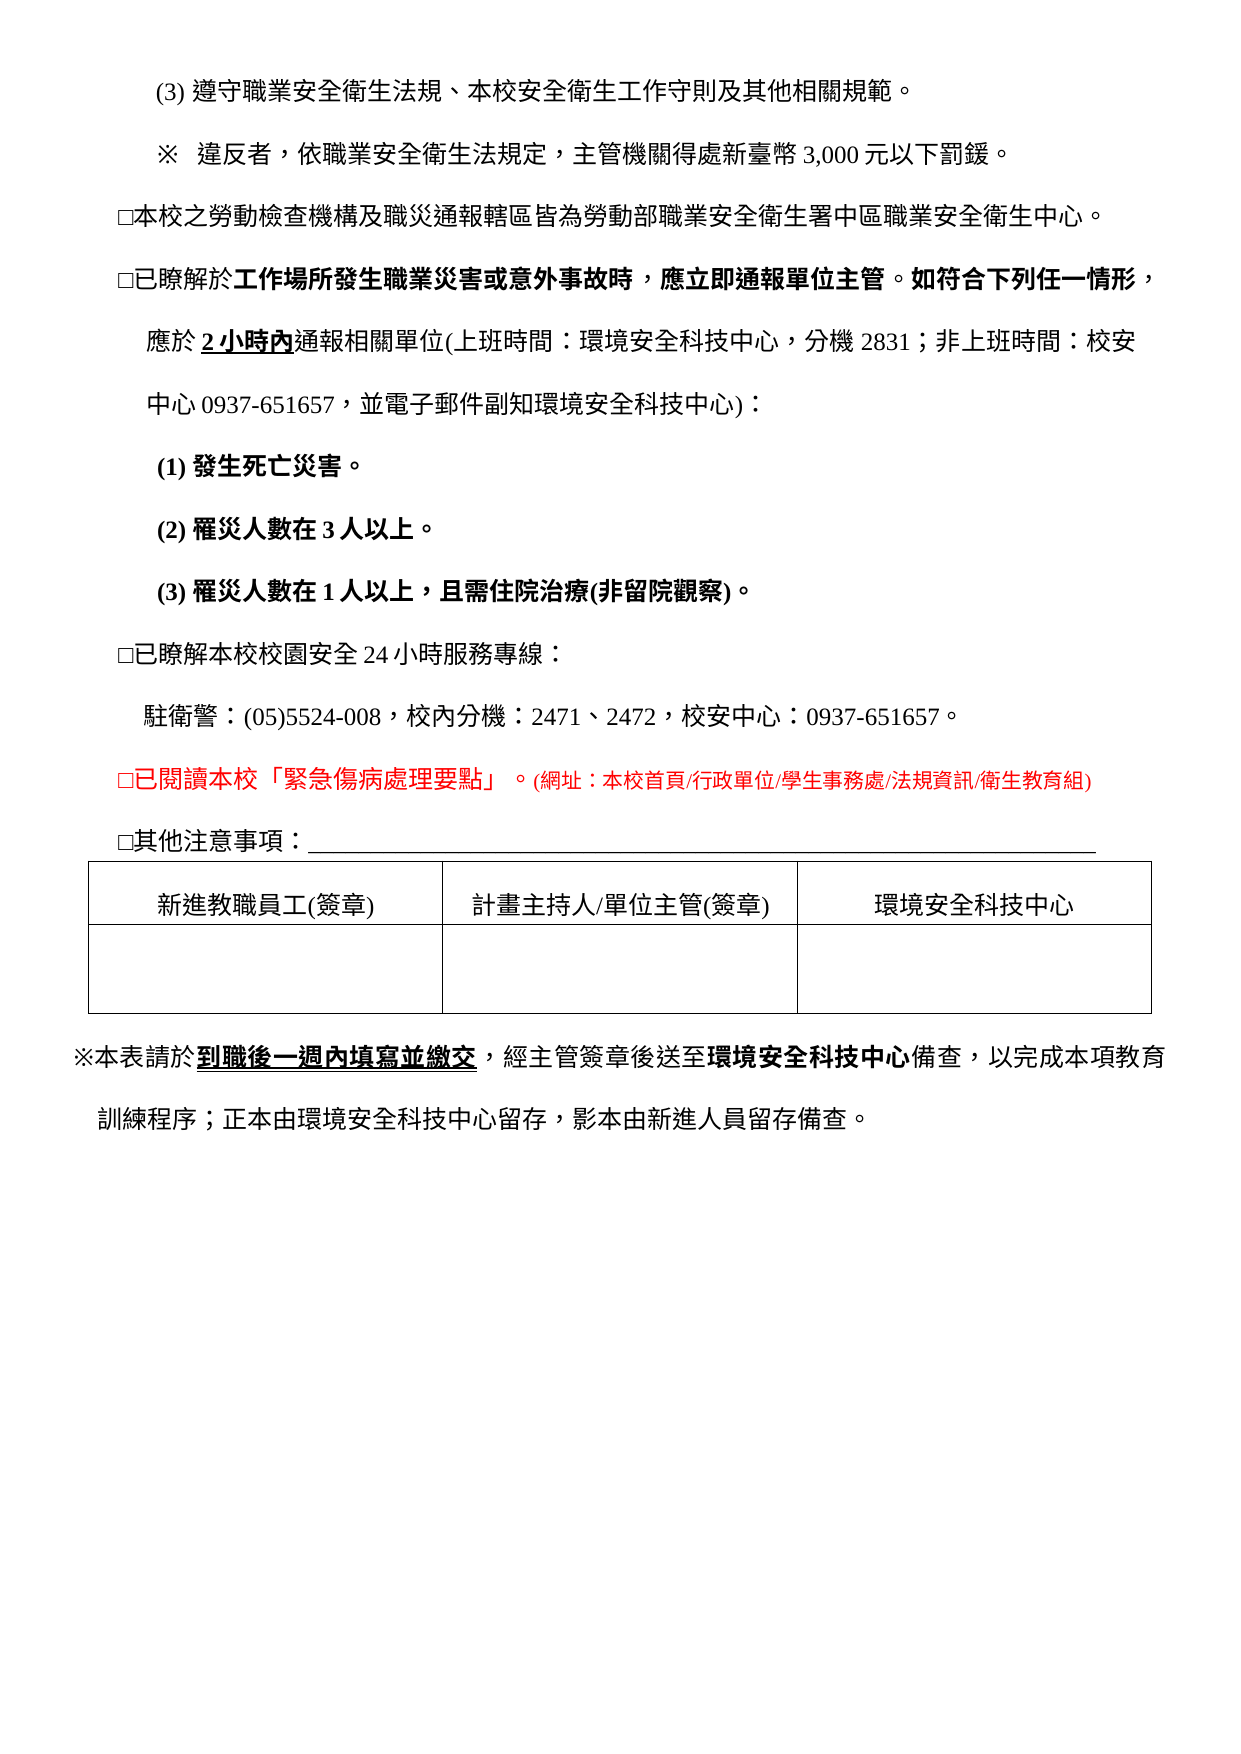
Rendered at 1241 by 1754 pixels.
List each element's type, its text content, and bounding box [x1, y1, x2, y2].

table_header 環境安全科技中心 [798, 862, 1151, 924]
list 遵守職業安全衛生法規、本校安全衛生工作守則及其他相關規範。 [156, 48, 1122, 111]
text □其他注意事項：_______________________________________________________________ [118, 798, 1122, 861]
list 發生死亡災害。 [157, 423, 1122, 486]
table_cell [443, 925, 797, 1012]
table_cell [798, 925, 1151, 1012]
text □本校之勞動檢查機構及職災通報轄區皆為勞動部職業安全衛生署中區職業安全衛生中心。 [118, 173, 1122, 236]
list 罹災人數在1人以上，且需住院治療(非留院觀察)。 [157, 548, 1122, 611]
text □已瞭解於工作場所發生職業災害或意外事故時，應立即通報單位主管。如符合下列任一情形，應於2小時內通報相關單位(上班時間：環境安全科技中心，分機2831；非上班時間：校安中心0937-651657，並電子郵件副知環境安全科技中心)： [118, 236, 1137, 423]
table_cell [89, 925, 442, 1012]
text □已瞭解本校校園安全24小時服務專線： [118, 611, 1122, 673]
text 駐衛警：(05)5524-008，校內分機：2471、2472，校安中心：0937-651657。 [142, 673, 1122, 736]
table_header 新進教職員工(簽章) [89, 862, 442, 924]
text □已閱讀本校「緊急傷病處理要點」。(網址：本校首頁/行政單位/學生事務處/法規資訊/衛生教育組) [118, 736, 1122, 798]
text ※ 違反者，依職業安全衛生法規定，主管機關得處新臺幣3,000元以下罰鍰。 [153, 111, 1122, 173]
list 罹災人數在3人以上。 [157, 486, 1122, 548]
table_header 計畫主持人/單位主管(簽章) [443, 862, 797, 924]
text ※本表請於到職後一週內填寫並繳交，經主管簽章後送至環境安全科技中心備查，以完成本項教育訓練程序；正本由環境安全科技中心留存，影本由新進人員留存備查。 [73, 1013, 1166, 1138]
